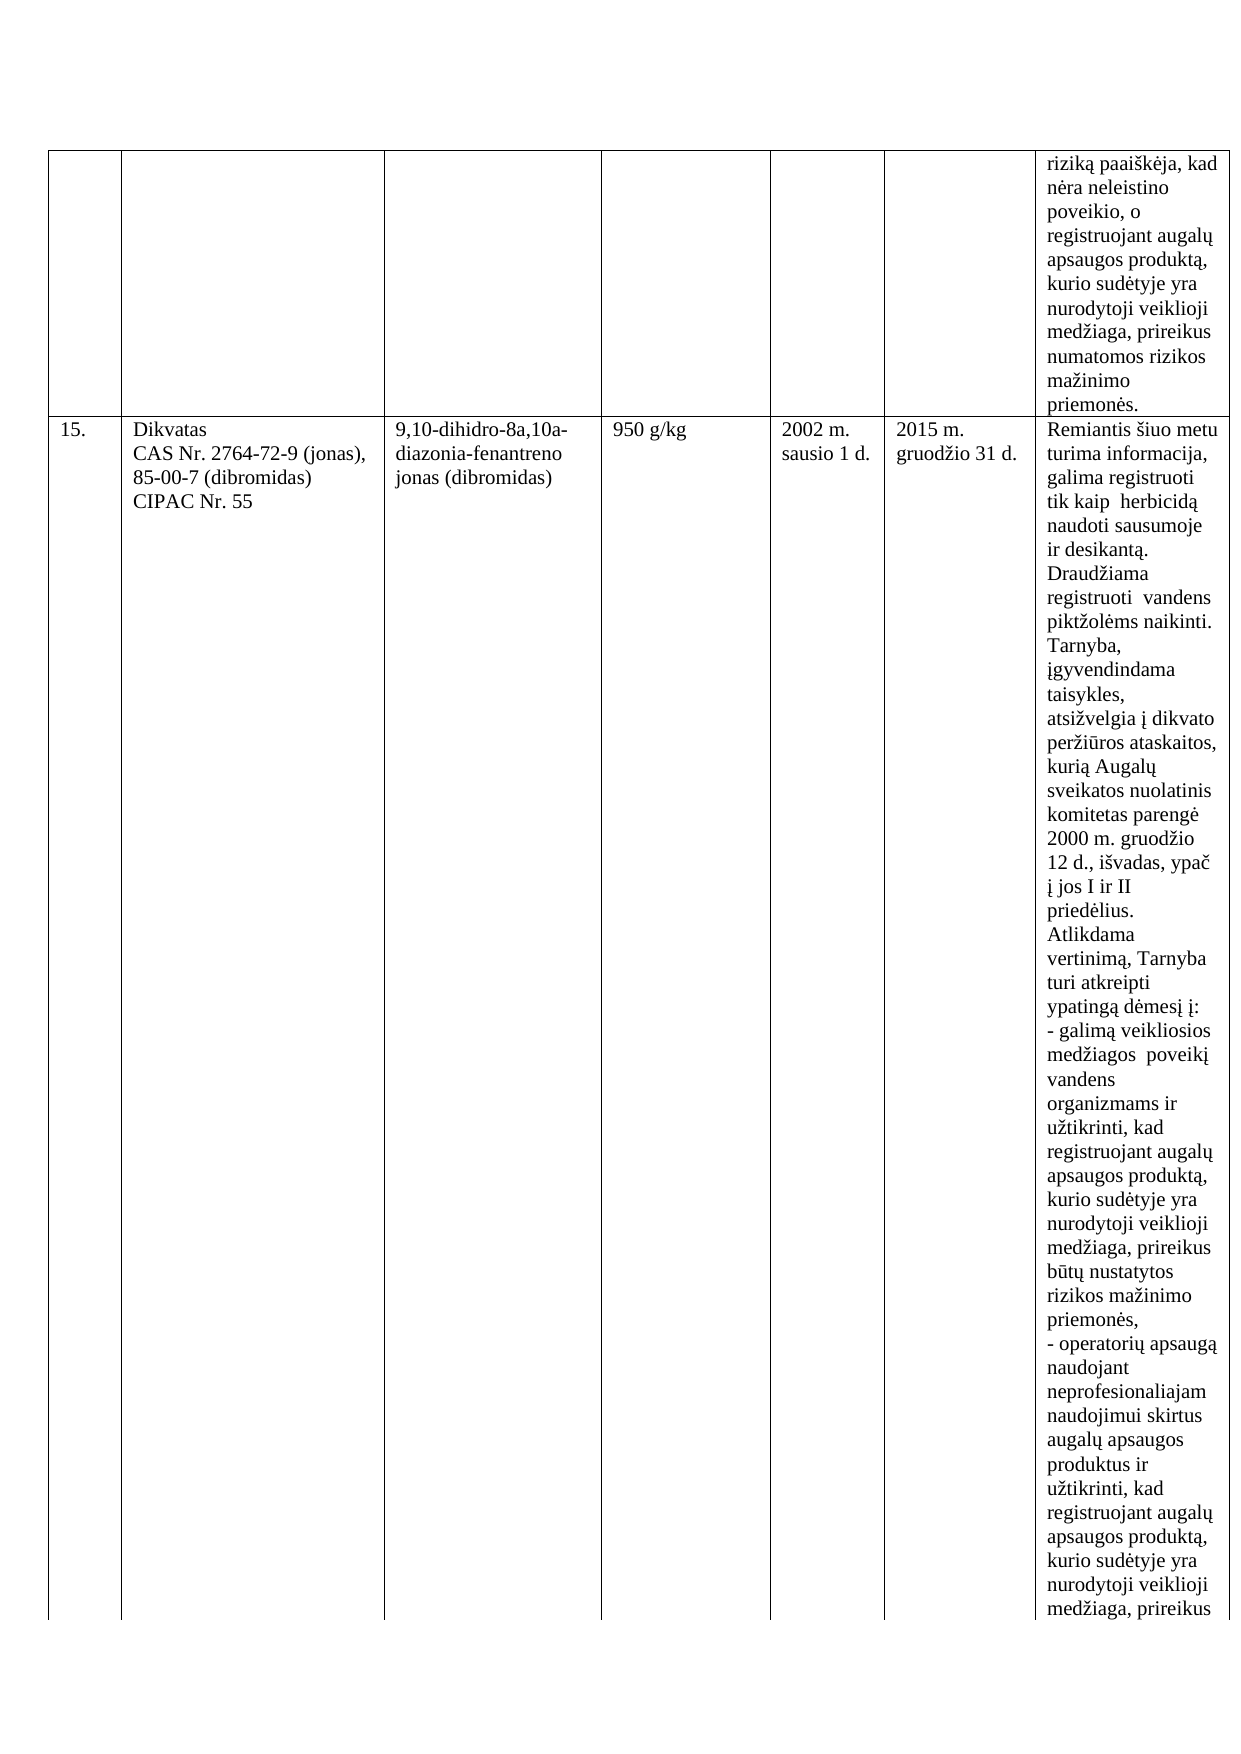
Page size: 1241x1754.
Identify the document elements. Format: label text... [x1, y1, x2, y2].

table_cell 2002 m. sausio 1 d. [771, 417, 884, 1620]
table_cell [49, 151, 121, 416]
table_cell Remiantis šiuo metu turima informacija, galima registruoti tik kaip herbicidą naudoti sausumoje ir desikantą. Draudžiama registruoti vandens piktžolėms naikinti. Tarnyba, įgyvendindama taisykles, atsižvelgia į dikvato peržiūros ataskaitos, kurią Augalų sveikatos nuolatinis komitetas parengė 2000 m. gruodžio 12 d., išvadas, ypač į jos I ir II priedėlius. Atlikdama vertinimą, Tarnyba turi atkreipti ypatingą dėmesį į: - galimą veikliosios medžiagos poveikį vandens organizmams ir užtikrinti, kad registruojant augalų apsaugos produktą, kurio sudėtyje yra nurodytoji veiklioji medžiaga, prireikus būtų nustatytos rizikos mažinimo priemonės, - operatorių apsaugą naudojant neprofesionaliajam naudojimui skirtus augalų apsaugos produktus ir užtikrinti, kad registruojant augalų apsaugos produktą, kurio sudėtyje yra nurodytoji veiklioji medžiaga, prireikus [1036, 417, 1229, 1620]
table_cell [385, 151, 601, 416]
table_cell 15. [49, 417, 121, 1620]
table_cell [771, 151, 884, 416]
table_cell Dikvatas CAS Nr. 2764-72-9 (jonas), 85-00-7 (dibromidas) CIPAC Nr. 55 [122, 417, 384, 1620]
table_cell [602, 151, 770, 416]
table_cell [885, 151, 1035, 416]
table_cell 950 g/kg [602, 417, 770, 1620]
table_cell riziką paaiškėja, kad nėra neleistino poveikio, o registruojant augalų apsaugos produktą, kurio sudėtyje yra nurodytoji veiklioji medžiaga, prireikus numatomos rizikos mažinimo priemonės. [1036, 151, 1229, 416]
table_cell 9,10-dihidro-8a,10a-diazonia-fenantreno jonas (dibromidas) [385, 417, 601, 1620]
table_cell [122, 151, 384, 416]
table_cell 2015 m. gruodžio 31 d. [885, 417, 1035, 1620]
